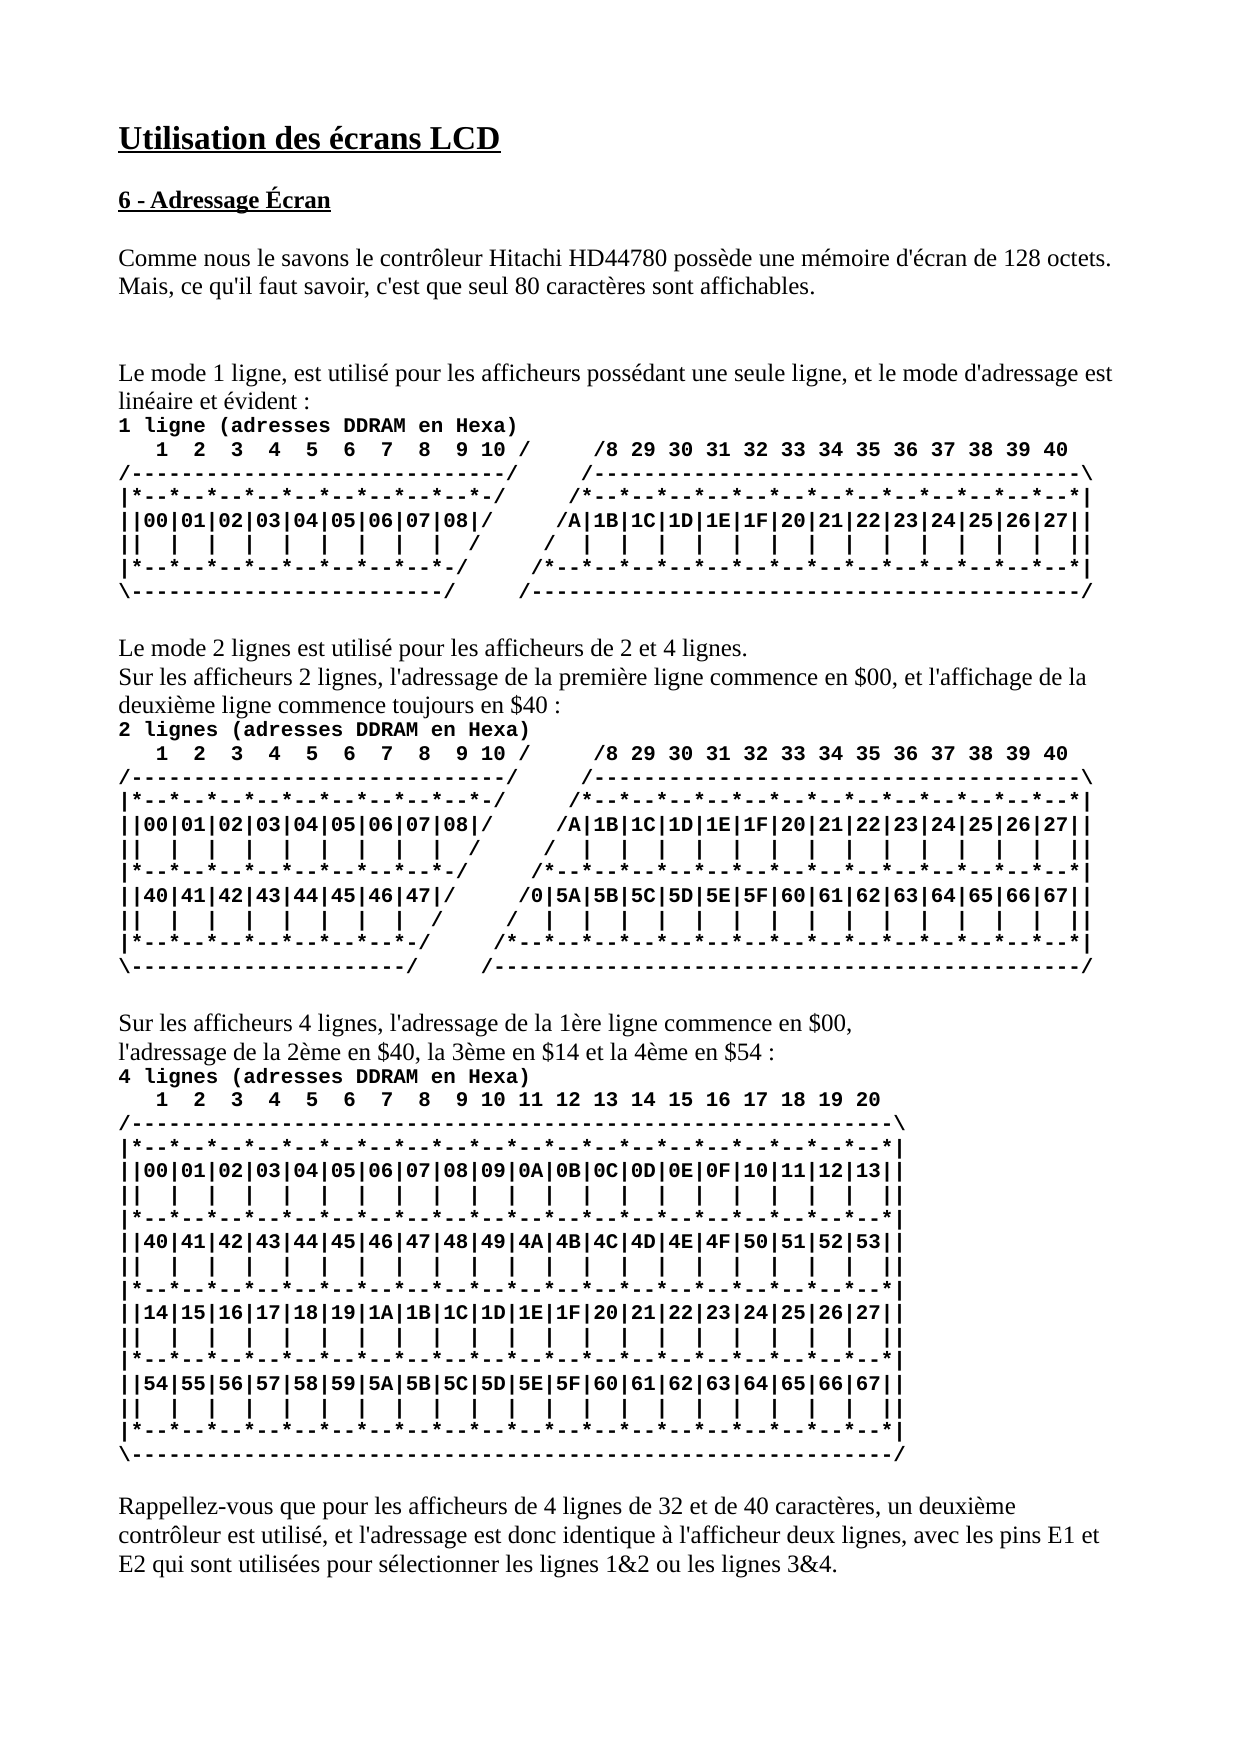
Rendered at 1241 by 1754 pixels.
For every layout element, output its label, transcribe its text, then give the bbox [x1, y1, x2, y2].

text Le mode 1 ligne, est utilisé pour les afficheurs possédant une seule ligne, et le mode d'adressage est linéaire et évident : [118, 358, 1122, 415]
text Comme nous le savons le contrôleur Hitachi HD44780 possède une mémoire d'écran de 128 octets. Mais, ce qu'il faut savoir, c'est que seul 80 caractères sont affichables. [118, 243, 1122, 300]
text |*--*--*--*--*--*--*--*--*--*--*--*--*--*--*--*--*--*--*--*--*| [118, 1208, 1122, 1231]
text \-------------------------------------------------------------/ [118, 1444, 1122, 1468]
text Le mode 2 lignes est utilisé pour les afficheurs de 2 et 4 lignes. [118, 633, 1122, 662]
text Sur les afficheurs 2 lignes, l'adressage de la première ligne commence en $00, et l'affichage de la deuxième ligne commence toujours en $40 : [118, 662, 1122, 719]
text || | | | | | | | | | | | | | | | | | | | || [118, 1326, 1122, 1349]
text || | | | | | | | | / / | | | | | | | | | | | | | || [118, 533, 1122, 557]
text Utilisation des écrans LCD [118, 118, 1122, 156]
text |*--*--*--*--*--*--*--*--*-/ /*--*--*--*--*--*--*--*--*--*--*--*--*--*--*| [118, 557, 1122, 581]
text 2 lignes (adresses DDRAM en Hexa) [118, 719, 1122, 743]
text |*--*--*--*--*--*--*--*--*--*--*--*--*--*--*--*--*--*--*--*--*| [118, 1349, 1122, 1373]
text 1 2 3 4 5 6 7 8 9 10 / /8 29 30 31 32 33 34 35 36 37 38 39 40 [118, 439, 1122, 462]
text 6 - Adressage Écran [118, 185, 1122, 214]
text ||14|15|16|17|18|19|1A|1B|1C|1D|1E|1F|20|21|22|23|24|25|26|27|| [118, 1302, 1122, 1326]
text ||54|55|56|57|58|59|5A|5B|5C|5D|5E|5F|60|61|62|63|64|65|66|67|| [118, 1373, 1122, 1397]
text |*--*--*--*--*--*--*--*--*--*-/ /*--*--*--*--*--*--*--*--*--*--*--*--*--*| [118, 790, 1122, 814]
text |*--*--*--*--*--*--*--*-/ /*--*--*--*--*--*--*--*--*--*--*--*--*--*--*--*| [118, 932, 1122, 956]
text ||40|41|42|43|44|45|46|47|48|49|4A|4B|4C|4D|4E|4F|50|51|52|53|| [118, 1231, 1122, 1255]
text ||00|01|02|03|04|05|06|07|08|/ /A|1B|1C|1D|1E|1F|20|21|22|23|24|25|26|27|| [118, 510, 1122, 533]
text ||00|01|02|03|04|05|06|07|08|/ /A|1B|1C|1D|1E|1F|20|21|22|23|24|25|26|27|| [118, 814, 1122, 838]
text ||40|41|42|43|44|45|46|47|/ /0|5A|5B|5C|5D|5E|5F|60|61|62|63|64|65|66|67|| [118, 885, 1122, 908]
text Sur les afficheurs 4 lignes, l'adressage de la 1ère ligne commence en $00, [118, 1008, 1122, 1037]
text 1 2 3 4 5 6 7 8 9 10 11 12 13 14 15 16 17 18 19 20 [118, 1089, 1122, 1113]
text /-------------------------------------------------------------\ [118, 1113, 1122, 1137]
text \----------------------/ /-----------------------------------------------/ [118, 956, 1122, 979]
text || | | | | | | | | | | | | | | | | | | | || [118, 1184, 1122, 1208]
text /------------------------------/ /---------------------------------------\ [118, 767, 1122, 790]
text |*--*--*--*--*--*--*--*--*-/ /*--*--*--*--*--*--*--*--*--*--*--*--*--*--*| [118, 861, 1122, 885]
text |*--*--*--*--*--*--*--*--*--*--*--*--*--*--*--*--*--*--*--*--*| [118, 1420, 1122, 1444]
text |*--*--*--*--*--*--*--*--*--*-/ /*--*--*--*--*--*--*--*--*--*--*--*--*--*| [118, 486, 1122, 510]
text l'adressage de la 2ème en $40, la 3ème en $14 et la 4ème en $54 : [118, 1037, 1122, 1066]
text 1 2 3 4 5 6 7 8 9 10 / /8 29 30 31 32 33 34 35 36 37 38 39 40 [118, 743, 1122, 767]
text |*--*--*--*--*--*--*--*--*--*--*--*--*--*--*--*--*--*--*--*--*| [118, 1278, 1122, 1302]
text || | | | | | | | | / / | | | | | | | | | | | | | || [118, 838, 1122, 861]
text |*--*--*--*--*--*--*--*--*--*--*--*--*--*--*--*--*--*--*--*--*| [118, 1137, 1122, 1160]
text || | | | | | | | / / | | | | | | | | | | | | | | || [118, 908, 1122, 932]
text /------------------------------/ /---------------------------------------\ [118, 462, 1122, 486]
text 4 lignes (adresses DDRAM en Hexa) [118, 1066, 1122, 1089]
text ||00|01|02|03|04|05|06|07|08|09|0A|0B|0C|0D|0E|0F|10|11|12|13|| [118, 1160, 1122, 1184]
text || | | | | | | | | | | | | | | | | | | | || [118, 1255, 1122, 1278]
text || | | | | | | | | | | | | | | | | | | | || [118, 1397, 1122, 1420]
text \-------------------------/ /--------------------------------------------/ [118, 581, 1122, 604]
text Rappellez-vous que pour les afficheurs de 4 lignes de 32 et de 40 caractères, un deuxième contrôleur est utilisé, et l'adressage est donc identique à l'afficheur deux lignes, avec les pins E1 et E2 qui sont utilisées pour sélectionner les lignes 1&2 ou les lignes 3&4. [118, 1491, 1122, 1578]
text 1 ligne (adresses DDRAM en Hexa) [118, 415, 1122, 439]
